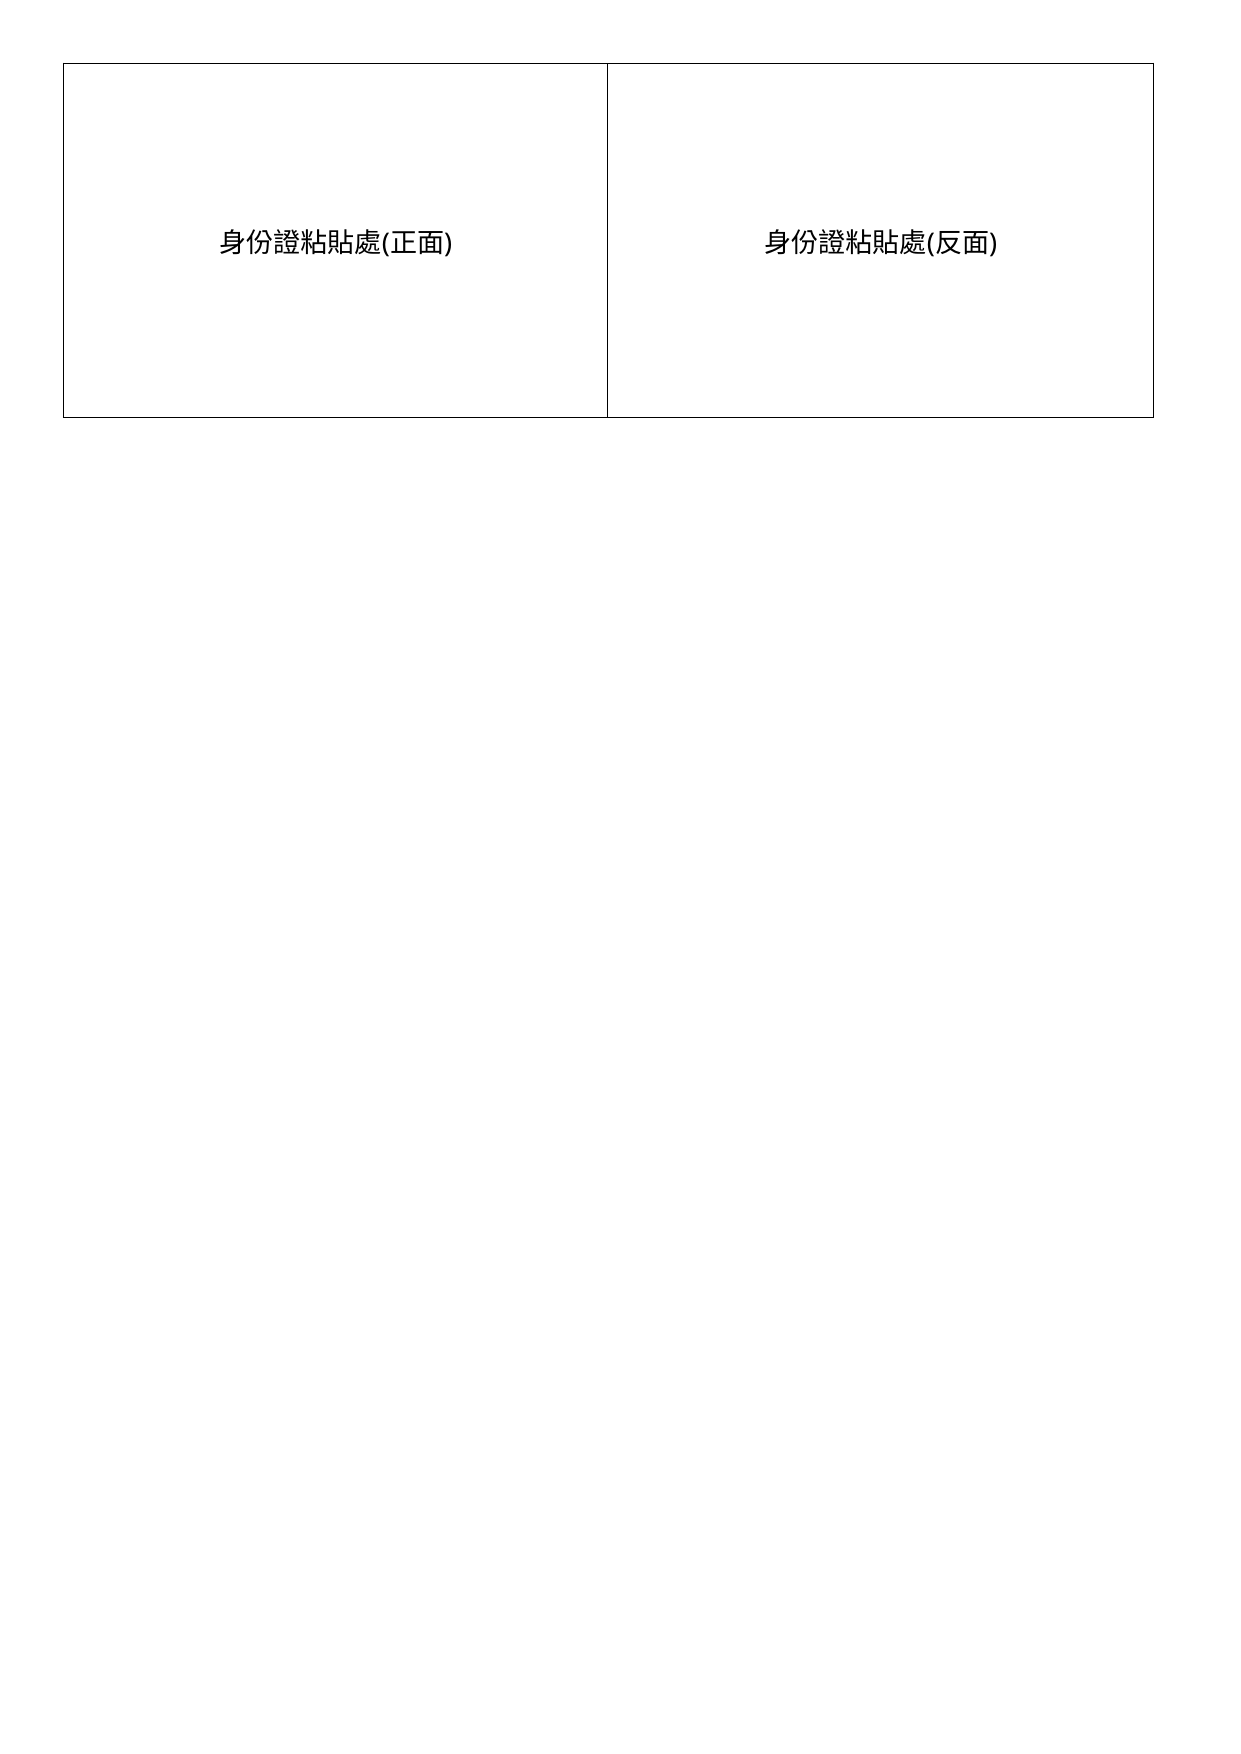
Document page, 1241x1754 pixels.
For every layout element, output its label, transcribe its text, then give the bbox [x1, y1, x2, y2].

table_cell 身份證粘貼處(正面) [64, 64, 607, 417]
table_cell 身份證粘貼處(反面) [608, 64, 1153, 417]
